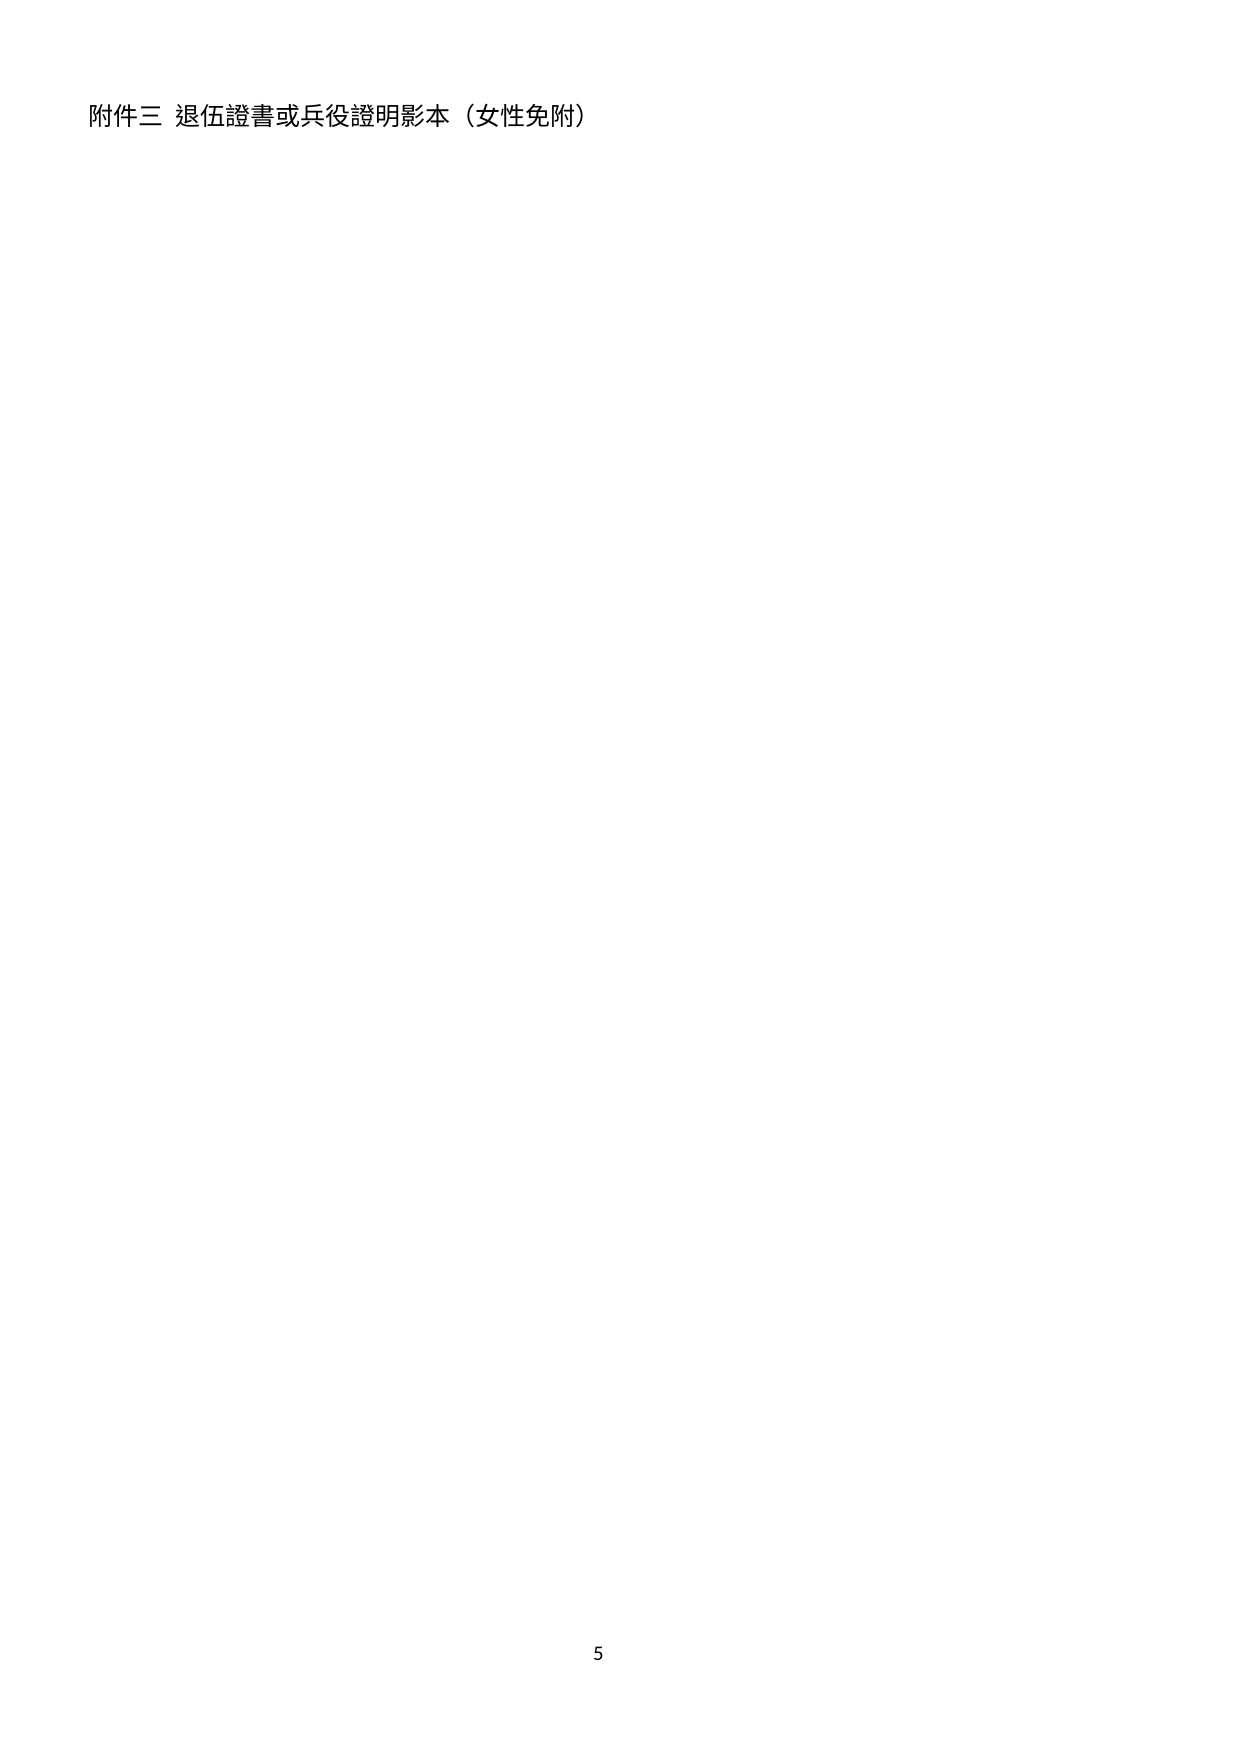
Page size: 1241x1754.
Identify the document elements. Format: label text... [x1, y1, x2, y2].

text 附件三 退伍證書或兵役證明影本（女性免附） [89, 96, 1107, 133]
